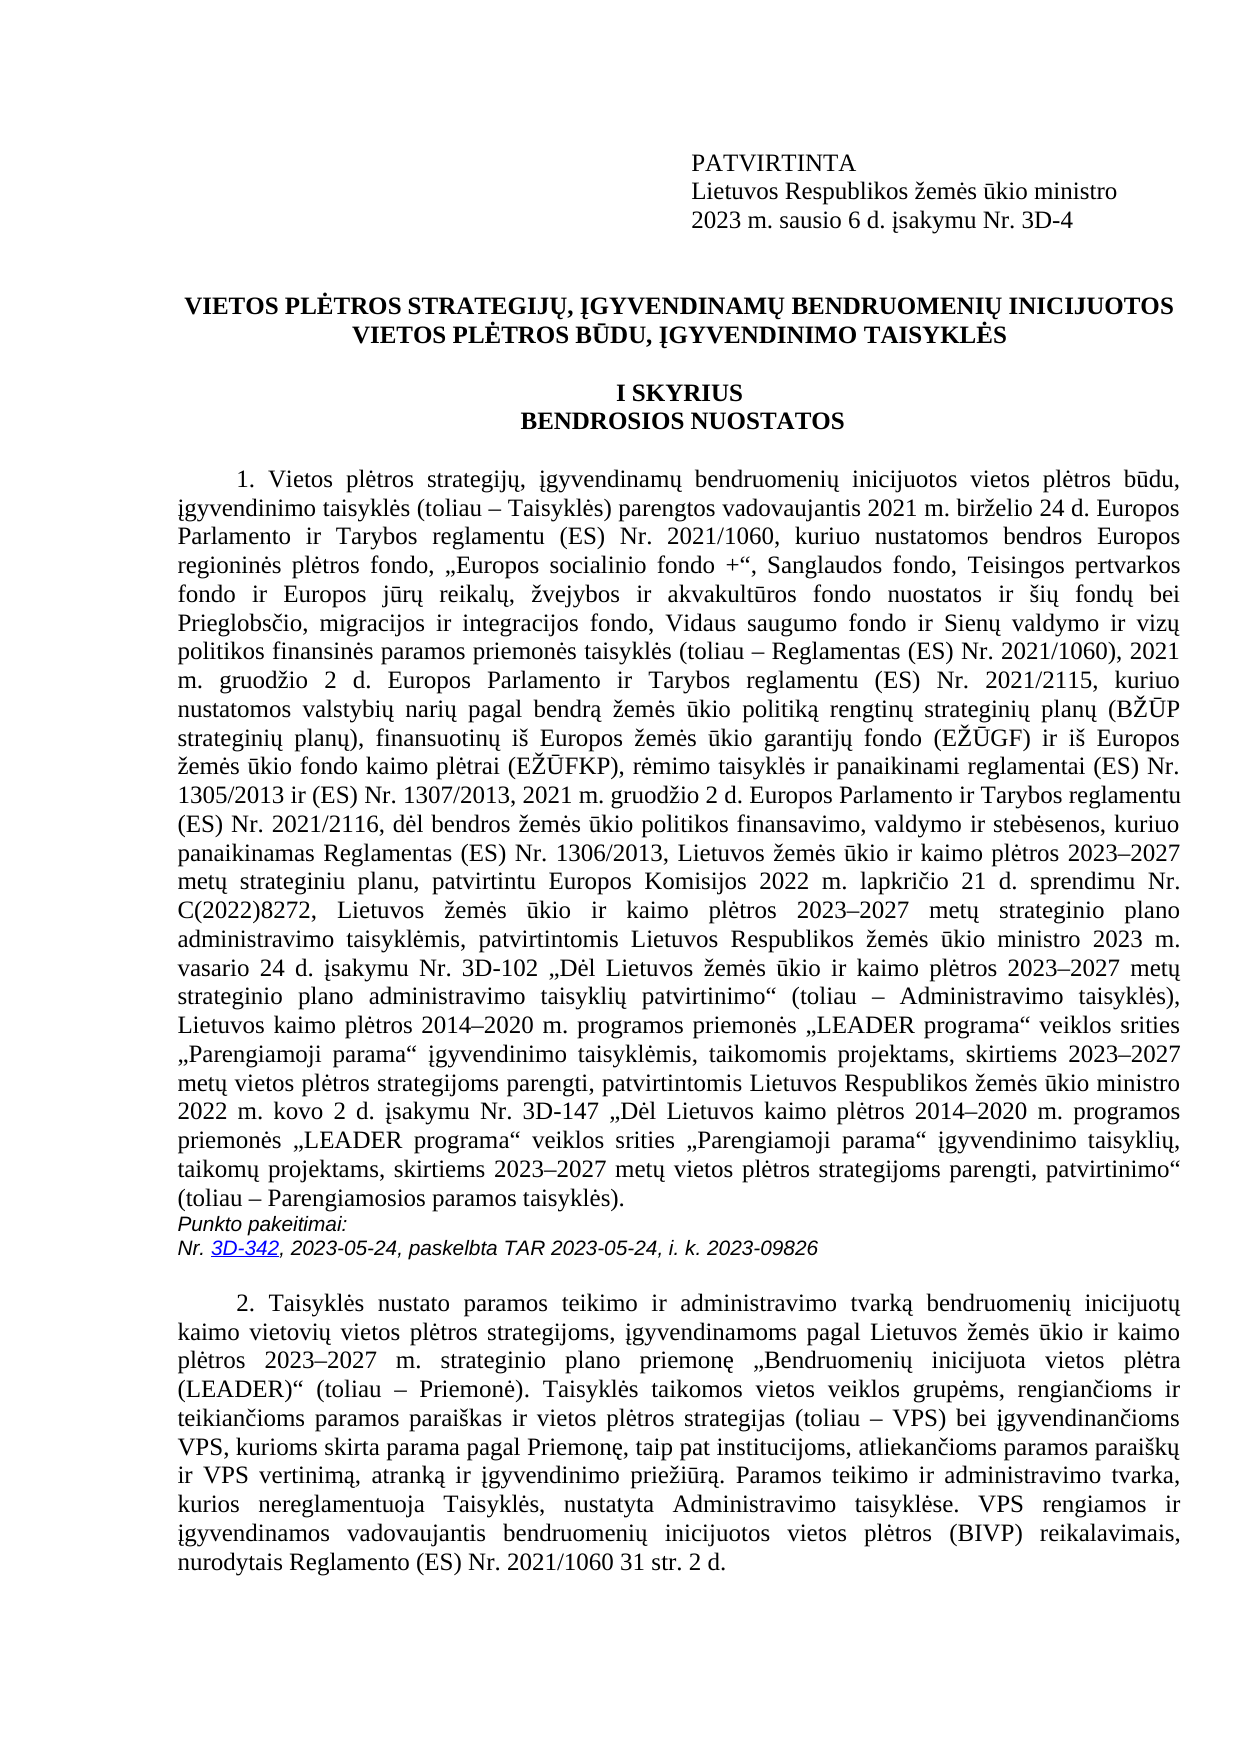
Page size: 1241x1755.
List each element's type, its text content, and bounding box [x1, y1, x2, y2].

text 2023 m. sausio 6 d. įsakymu Nr. 3D-4 [691, 205, 1181, 234]
text VIETOS PLĖTROS STRATEGIJŲ, ĮGYVENDINAMŲ BENDRUOMENIŲ INICIJUOTOS VIETOS PLĖTROS BŪDU, ĮGYVENDINIMO TAISYKLĖS [177, 291, 1181, 349]
text Lietuvos Respublikos žemės ūkio ministro [691, 176, 1181, 205]
text 1. Vietos plėtros strategijų, įgyvendinamų bendruomenių inicijuotos vietos plėtros būdu, įgyvendinimo taisyklės (toliau – Taisyklės) parengtos vadovaujantis 2021 m. birželio 24 d. Europos Parlamento ir Tarybos reglamentu (ES) Nr. 2021/1060, kuriuo nustatomos bendros Europos regioninės plėtros fondo, „Europos socialinio fondo +“, Sanglaudos fondo, Teisingos pertvarkos fondo ir Europos jūrų reikalų, žvejybos ir akvakultūros fondo nuostatos ir šių fondų bei Prieglobsčio, migracijos ir integracijos fondo, Vidaus saugumo fondo ir Sienų valdymo ir vizų politikos finansinės paramos priemonės taisyklės (toliau – Reglamentas (ES) Nr. 2021/1060), 2021 m. gruodžio 2 d. Europos Parlamento ir Tarybos reglamentu (ES) Nr. 2021/2115, kuriuo nustatomos valstybių narių pagal bendrą žemės ūkio politiką rengtinų strateginių planų (BŽŪP strateginių planų), finansuotinų iš Europos žemės ūkio garantijų fondo (EŽŪGF) ir iš Europos žemės ūkio fondo kaimo plėtrai (EŽŪFKP), rėmimo taisyklės ir panaikinami reglamentai (ES) Nr. 1305/2013 ir (ES) Nr. 1307/2013, 2021 m. gruodžio 2 d. Europos Parlamento ir Tarybos reglamentu (ES) Nr. 2021/2116, dėl bendros žemės ūkio politikos finansavimo, valdymo ir stebėsenos, kuriuo panaikinamas Reglamentas (ES) Nr. 1306/2013, Lietuvos žemės ūkio ir kaimo plėtros 2023–2027 metų strateginiu planu, patvirtintu Europos Komisijos 2022 m. lapkričio 21 d. sprendimu Nr. C(2022)8272, Lietuvos žemės ūkio ir kaimo plėtros 2023–2027 metų strateginio plano administravimo taisyklėmis, patvirtintomis Lietuvos Respublikos žemės ūkio ministro 2023 m. vasario 24 d. įsakymu Nr. 3D-102 „Dėl Lietuvos žemės ūkio ir kaimo plėtros 2023–2027 metų strateginio plano administravimo taisyklių patvirtinimo“ (toliau – Administravimo taisyklės), Lietuvos kaimo plėtros 2014–2020 m. programos priemonės „LEADER programa“ veiklos srities „Parengiamoji parama“ įgyvendinimo taisyklėmis, taikomomis projektams, skirtiems 2023–2027 metų vietos plėtros strategijoms parengti, patvirtintomis Lietuvos Respublikos žemės ūkio ministro 2022 m. kovo 2 d. įsakymu Nr. 3D-147 „Dėl Lietuvos kaimo plėtros 2014–2020 m. programos priemonės „LEADER programa“ veiklos srities „Parengiamoji parama“ įgyvendinimo taisyklių, taikomų projektams, skirtiems 2023–2027 metų vietos plėtros strategijoms parengti, patvirtinimo“ (toliau – Parengiamosios paramos taisyklės). [177, 464, 1181, 1211]
text 2. Taisyklės nustato paramos teikimo ir administravimo tvarką bendruomenių inicijuotų kaimo vietovių vietos plėtros strategijoms, įgyvendinamoms pagal Lietuvos žemės ūkio ir kaimo plėtros 2023–2027 m. strateginio plano priemonę „Bendruomenių inicijuota vietos plėtra (LEADER)“ (toliau – Priemonė). Taisyklės taikomos vietos veiklos grupėms, rengiančioms ir teikiančioms paramos paraiškas ir vietos plėtros strategijas (toliau – VPS) bei įgyvendinančioms VPS, kurioms skirta parama pagal Priemonę, taip pat institucijoms, atliekančioms paramos paraiškų ir VPS vertinimą, atranką ir įgyvendinimo priežiūrą. Paramos teikimo ir administravimo tvarka, kurios nereglamentuoja Taisyklės, nustatyta Administravimo taisyklėse. VPS rengiamos ir įgyvendinamos vadovaujantis bendruomenių inicijuotos vietos plėtros (BIVP) reikalavimais, nurodytais Reglamento (ES) Nr. 2021/1060 31 str. 2 d. [177, 1288, 1181, 1576]
text Punkto pakeitimai: [177, 1211, 1181, 1235]
text BENDROSIOS NUOSTATOS [177, 406, 1181, 435]
text Nr. 3D-342, 2023-05-24, paskelbta TAR 2023-05-24, i. k. 2023-09826 [177, 1235, 1181, 1259]
text I SKYRIUS [177, 378, 1181, 406]
text PATVIRTINTA [177, 148, 1181, 176]
